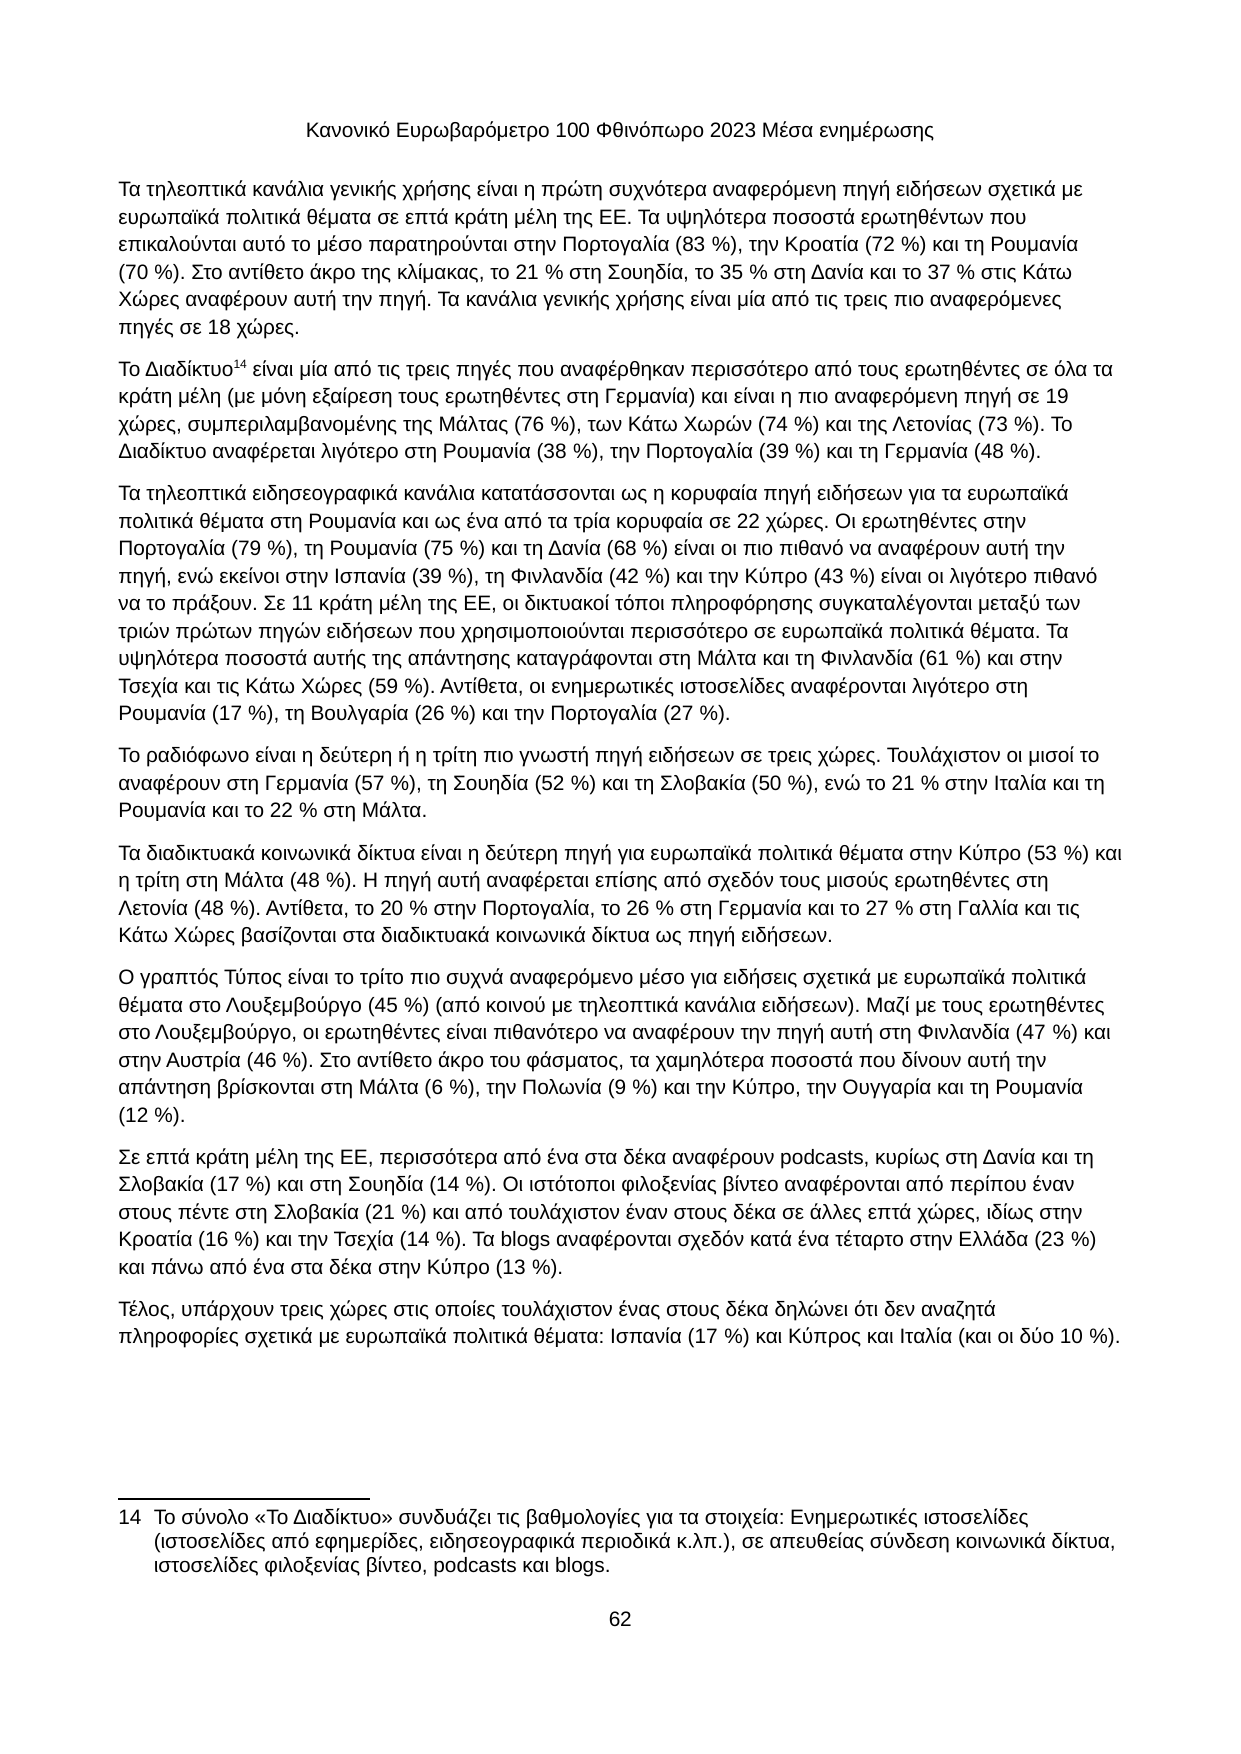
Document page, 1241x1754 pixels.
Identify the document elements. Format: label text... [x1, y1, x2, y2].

text Ο γραπτός Τύπος είναι το τρίτο πιο συχνά αναφερόμενο μέσο για ειδήσεις σχετικά με ευρωπαϊκά πολιτικά θέματα στο Λουξεμβούργο (45 %) (από κοινού με τηλεοπτικά κανάλια ειδήσεων). Μαζί με τους ερωτηθέντες στο Λουξεμβούργο, οι ερωτηθέντες είναι πιθανότερο να αναφέρουν την πηγή αυτή στη Φινλανδία (47 %) και στην Αυστρία (46 %). Στο αντίθετο άκρο του φάσματος, τα χαμηλότερα ποσοστά που δίνουν αυτή την απάντηση βρίσκονται στη Μάλτα (6 %), την Πολωνία (9 %) και την Κύπρο, την Ουγγαρία και τη Ρουμανία (12 %). [118, 965, 1122, 1126]
text Το ραδιόφωνο είναι η δεύτερη ή η τρίτη πιο γνωστή πηγή ειδήσεων σε τρεις χώρες. Τουλάχιστον οι μισοί το αναφέρουν στη Γερμανία (57 %), τη Σουηδία (52 %) και τη Σλοβακία (50 %), ενώ το 21 % στην Ιταλία και τη Ρουμανία και το 22 % στη Μάλτα. [118, 743, 1122, 822]
text Τα διαδικτυακά κοινωνικά δίκτυα είναι η δεύτερη πηγή για ευρωπαϊκά πολιτικά θέματα στην Κύπρο (53 %) και η τρίτη στη Μάλτα (48 %). Η πηγή αυτή αναφέρεται επίσης από σχεδόν τους μισούς ερωτηθέντες στη Λετονία (48 %). Αντίθετα, το 20 % στην Πορτογαλία, το 26 % στη Γερμανία και το 27 % στη Γαλλία και τις Κάτω Χώρες βασίζονται στα διαδικτυακά κοινωνικά δίκτυα ως πηγή ειδήσεων. [118, 840, 1122, 947]
text Το σύνολο «Το Διαδίκτυο» συνδυάζει τις βαθμολογίες για τα στοιχεία: Ενημερωτικές ιστοσελίδες (ιστοσελίδες από εφημερίδες, ειδησεογραφικά περιοδικά κ.λπ.), σε απευθείας σύνδεση κοινωνικά δίκτυα, ιστοσελίδες φιλοξενίας βίντεο, podcasts και blogs. [118, 1505, 1122, 1577]
text Τα τηλεοπτικά ειδησεογραφικά κανάλια κατατάσσονται ως η κορυφαία πηγή ειδήσεων για τα ευρωπαϊκά πολιτικά θέματα στη Ρουμανία και ως ένα από τα τρία κορυφαία σε 22 χώρες. Οι ερωτηθέντες στην Πορτογαλία (79 %), τη Ρουμανία (75 %) και τη Δανία (68 %) είναι οι πιο πιθανό να αναφέρουν αυτή την πηγή, ενώ εκείνοι στην Ισπανία (39 %), τη Φινλανδία (42 %) και την Κύπρο (43 %) είναι οι λιγότερο πιθανό να το πράξουν. Σε 11 κράτη μέλη της ΕΕ, οι δικτυακοί τόποι πληροφόρησης συγκαταλέγονται μεταξύ των τριών πρώτων πηγών ειδήσεων που χρησιμοποιούνται περισσότερο σε ευρωπαϊκά πολιτικά θέματα. Τα υψηλότερα ποσοστά αυτής της απάντησης καταγράφονται στη Μάλτα και τη Φινλανδία (61 %) και στην Τσεχία και τις Κάτω Χώρες (59 %). Αντίθετα, οι ενημερωτικές ιστοσελίδες αναφέρονται λιγότερο στη Ρουμανία (17 %), τη Βουλγαρία (26 %) και την Πορτογαλία (27 %). [118, 481, 1122, 725]
text Τα τηλεοπτικά κανάλια γενικής χρήσης είναι η πρώτη συχνότερα αναφερόμενη πηγή ειδήσεων σχετικά με ευρωπαϊκά πολιτικά θέματα σε επτά κράτη μέλη της ΕΕ. Τα υψηλότερα ποσοστά ερωτηθέντων που επικαλούνται αυτό το μέσο παρατηρούνται στην Πορτογαλία (83 %), την Κροατία (72 %) και τη Ρουμανία (70 %). Στο αντίθετο άκρο της κλίμακας, το 21 % στη Σουηδία, το 35 % στη Δανία και το 37 % στις Κάτω Χώρες αναφέρουν αυτή την πηγή. Τα κανάλια γενικής χρήσης είναι μία από τις τρεις πιο αναφερόμενες πηγές σε 18 χώρες. [118, 177, 1122, 338]
text Το Διαδίκτυο είναι μία από τις τρεις πηγές που αναφέρθηκαν περισσότερο από τους ερωτηθέντες σε όλα τα κράτη μέλη (με μόνη εξαίρεση τους ερωτηθέντες στη Γερμανία) και είναι η πιο αναφερόμενη πηγή σε 19 χώρες, συμπεριλαμβανομένης της Μάλτας (76 %), των Κάτω Χωρών (74 %) και της Λετονίας (73 %). Το Διαδίκτυο αναφέρεται λιγότερο στη Ρουμανία (38 %), την Πορτογαλία (39 %) και τη Γερμανία (48 %). [118, 357, 1122, 463]
text Τέλος, υπάρχουν τρεις χώρες στις οποίες τουλάχιστον ένας στους δέκα δηλώνει ότι δεν αναζητά πληροφορίες σχετικά με ευρωπαϊκά πολιτικά θέματα: Ισπανία (17 %) και Κύπρος και Ιταλία (και οι δύο 10 %). [118, 1297, 1122, 1348]
text Σε επτά κράτη μέλη της ΕΕ, περισσότερα από ένα στα δέκα αναφέρουν podcasts, κυρίως στη Δανία και τη Σλοβακία (17 %) και στη Σουηδία (14 %). Οι ιστότοποι φιλοξενίας βίντεο αναφέρονται από περίπου έναν στους πέντε στη Σλοβακία (21 %) και από τουλάχιστον έναν στους δέκα σε άλλες επτά χώρες, ιδίως στην Κροατία (16 %) και την Τσεχία (14 %). Τα blogs αναφέρονται σχεδόν κατά ένα τέταρτο στην Ελλάδα (23 %) και πάνω από ένα στα δέκα στην Κύπρο (13 %). [118, 1144, 1122, 1278]
